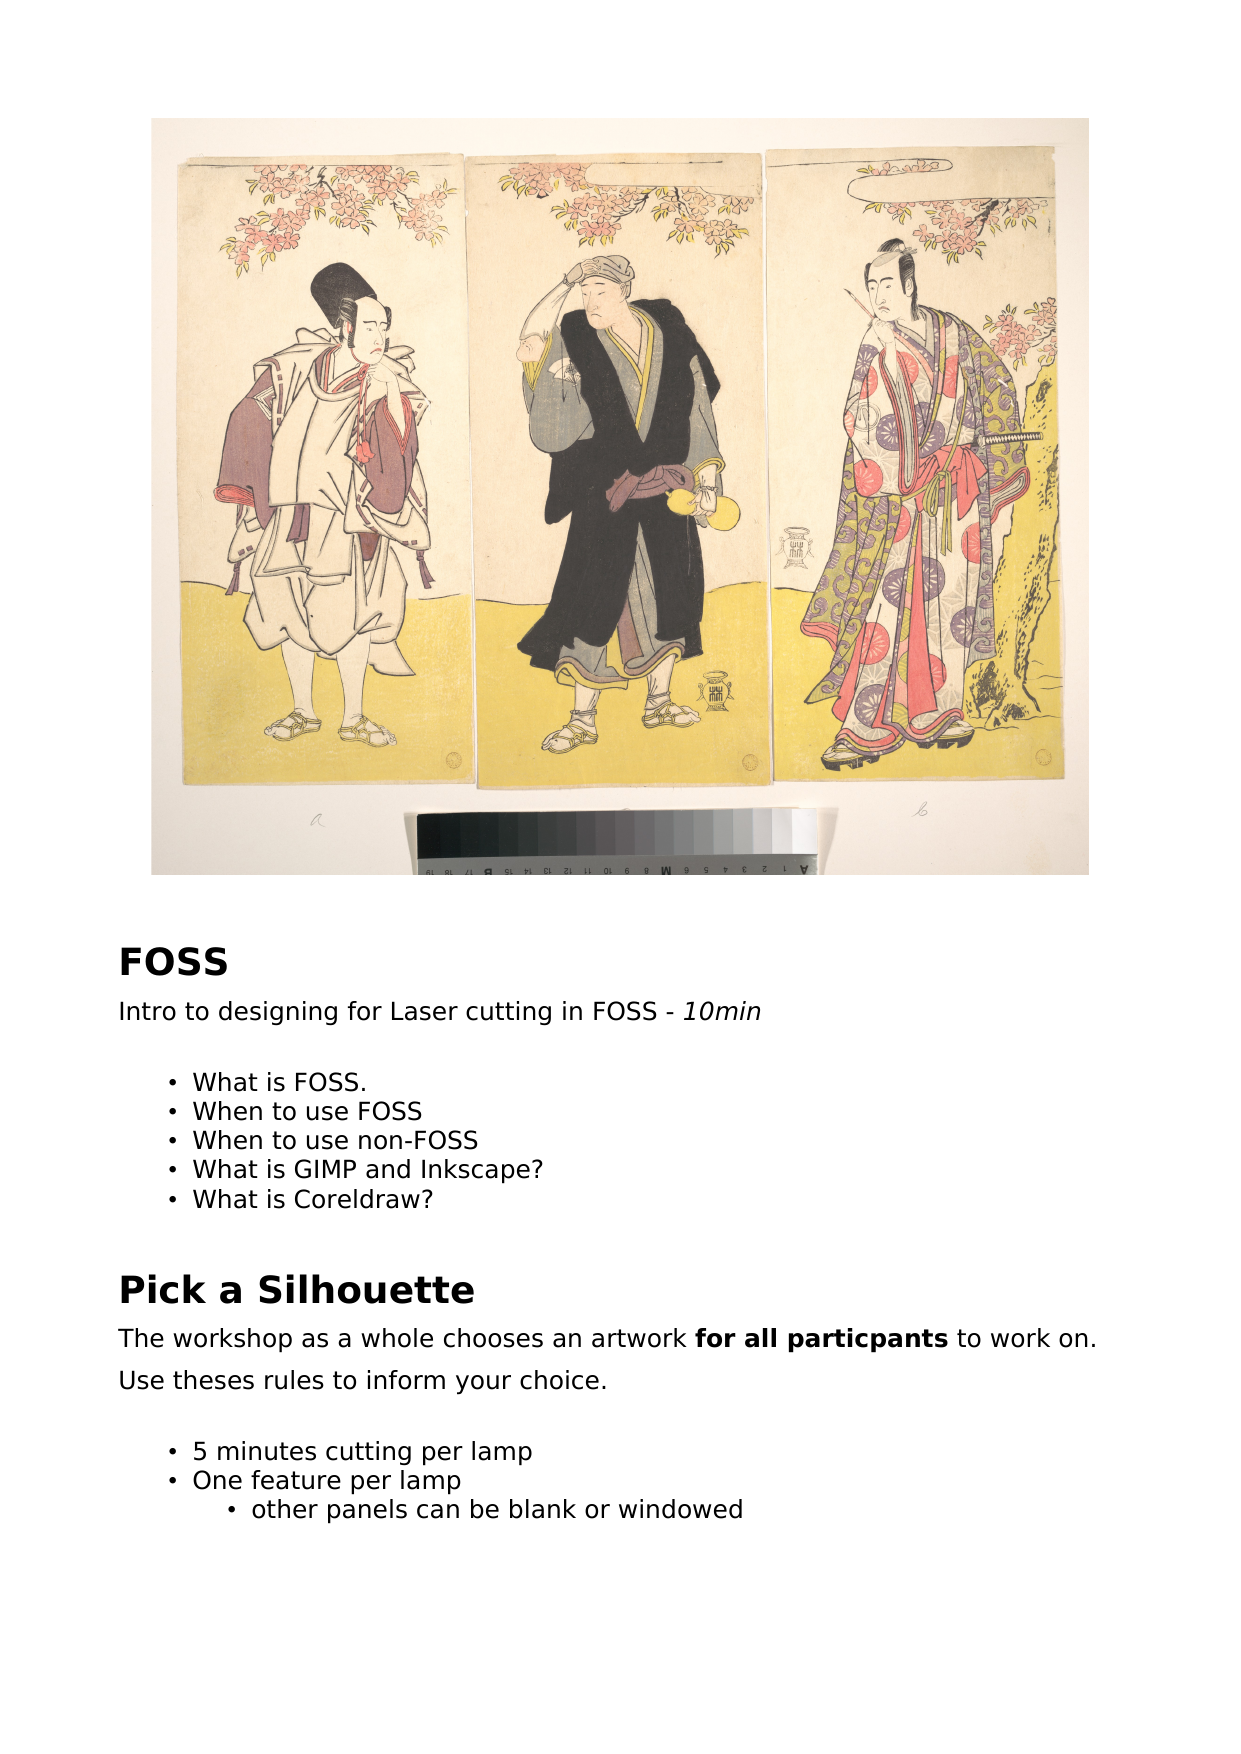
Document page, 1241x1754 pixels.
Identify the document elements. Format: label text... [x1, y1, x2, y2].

list What is GIMP and Inkscape? [177, 1156, 1122, 1185]
list One feature per lamp [177, 1467, 1122, 1496]
list other panels can be blank or windowed [236, 1496, 1122, 1525]
list 5 minutes cutting per lamp [177, 1437, 1122, 1467]
subtitle Pick a Silhouette [118, 1268, 1122, 1312]
list When to use non-FOSS [177, 1126, 1122, 1156]
subtitle FOSS [118, 941, 1122, 984]
list What is Coreldraw? [177, 1185, 1122, 1214]
picture [151, 118, 1089, 875]
text The workshop as a whole chooses an artwork for all particpants to work on. [118, 1324, 1122, 1354]
text Intro to designing for Laser cutting in FOSS - 10min [118, 997, 1122, 1026]
text Use theses rules to inform your choice. [118, 1366, 1122, 1395]
list What is FOSS. [177, 1068, 1122, 1097]
list When to use FOSS [177, 1097, 1122, 1126]
